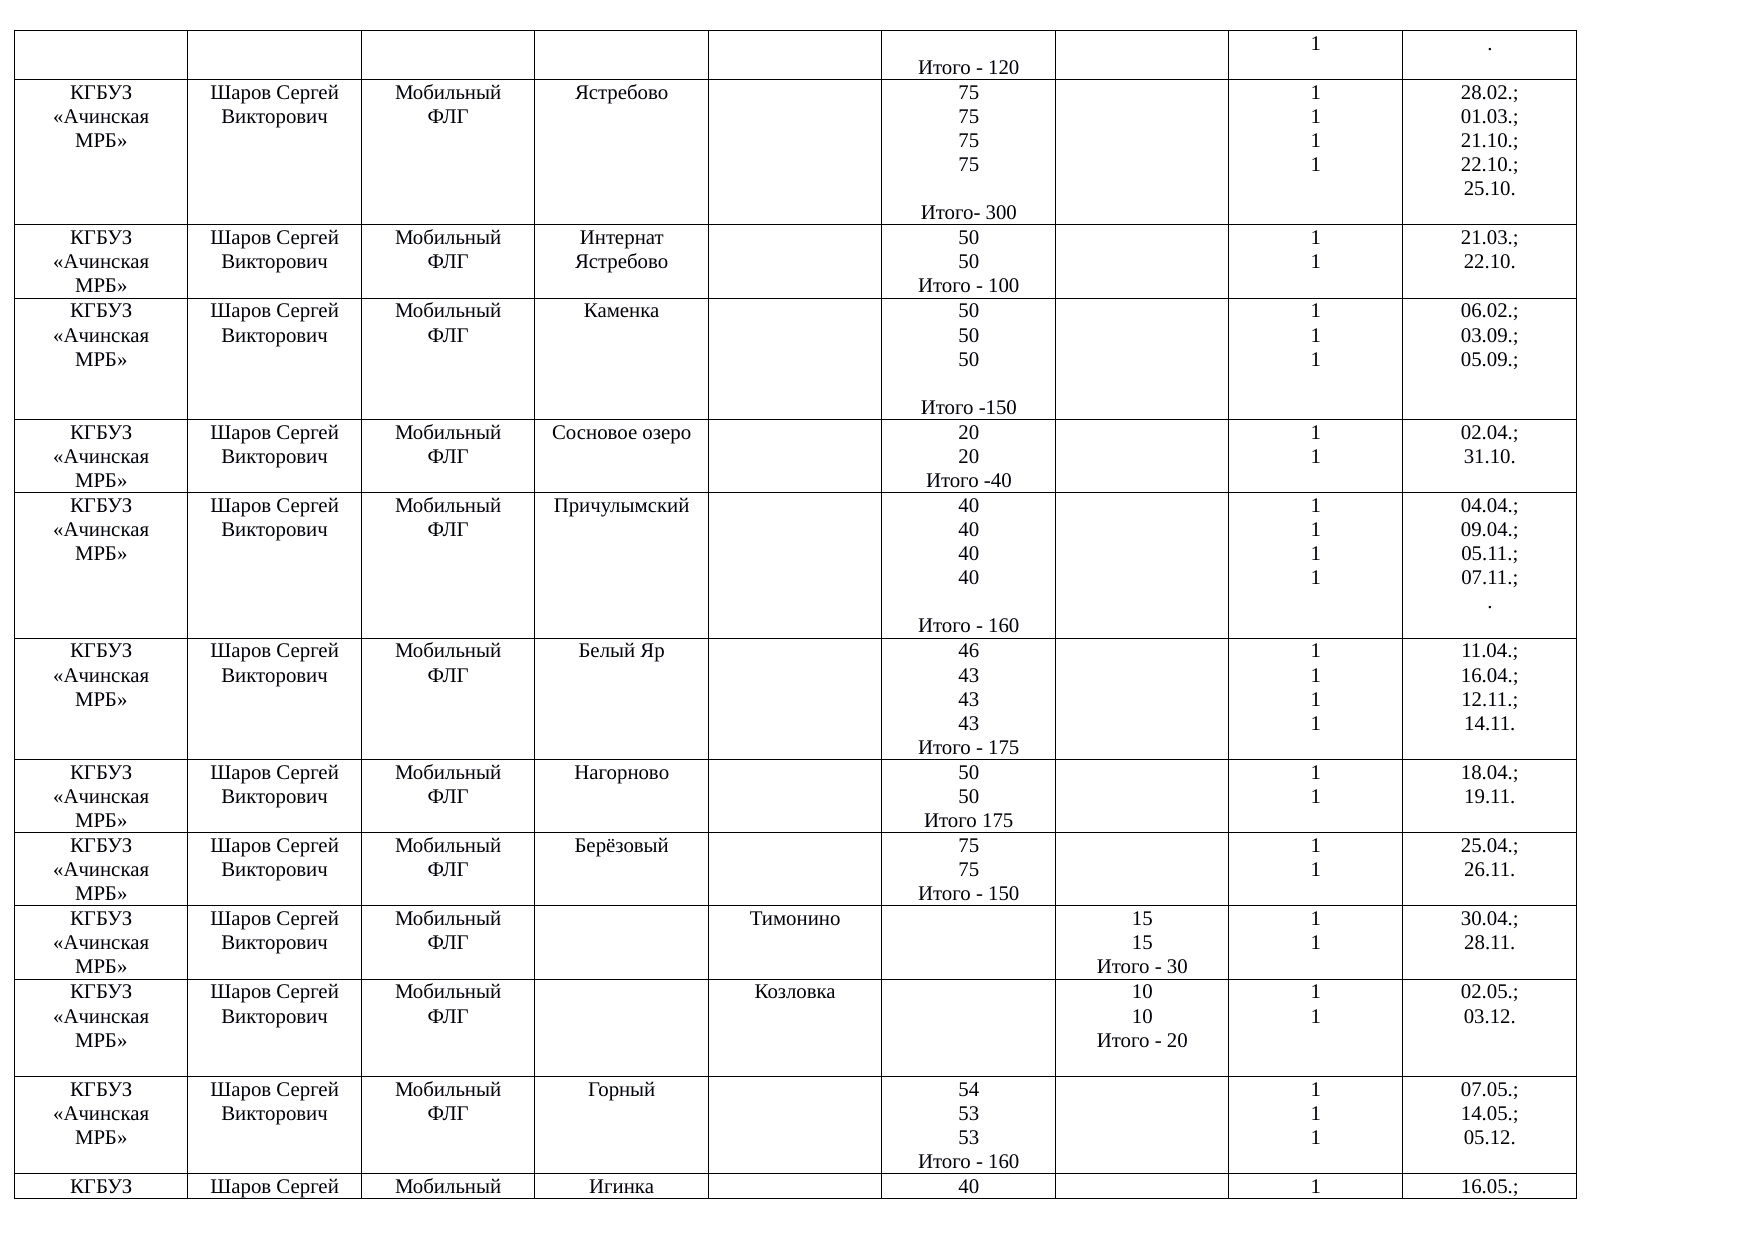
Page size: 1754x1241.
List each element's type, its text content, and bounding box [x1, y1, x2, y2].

table_cell Шаров Сергей Викторович [188, 906, 361, 978]
table_cell КГБУЗ «Ачинская МРБ» [15, 760, 187, 832]
table_cell 1 1 [1229, 833, 1402, 905]
table_cell КГБУЗ «Ачинская МРБ» [15, 80, 187, 224]
table_cell КГБУЗ «Ачинская МРБ» [15, 980, 187, 1076]
table_cell [709, 833, 881, 905]
table_cell Мобильный ФЛГ [362, 906, 534, 978]
table_cell Мобильный ФЛГ [362, 1077, 534, 1173]
table_cell КГБУЗ «Ачинская МРБ» [15, 639, 187, 759]
table_cell 28.02.; 01.03.; 21.10.; 22.10.; 25.10. [1403, 80, 1576, 224]
table_cell 50 50 Итого - 100 [882, 225, 1055, 297]
table_cell Мобильный [362, 1174, 534, 1198]
table_cell 11.04.; 16.04.; 12.11.; 14.11. [1403, 639, 1576, 759]
table_cell 46 43 43 43 Итого - 175 [882, 639, 1055, 759]
table_cell [535, 31, 708, 79]
table_cell 1 1 [1229, 420, 1402, 492]
table_cell 30.04.; 28.11. [1403, 906, 1576, 978]
table_cell [882, 906, 1055, 978]
table_cell [1056, 80, 1228, 224]
table_cell 16.05.; [1403, 1174, 1576, 1198]
table_cell КГБУЗ «Ачинская МРБ» [15, 906, 187, 978]
table_cell Мобильный ФЛГ [362, 299, 534, 419]
table_cell 25.04.; 26.11. [1403, 833, 1576, 905]
table_cell Шаров Сергей Викторович [188, 493, 361, 637]
table_cell [1056, 493, 1228, 637]
table_cell Мобильный ФЛГ [362, 980, 534, 1076]
table_cell КГБУЗ «Ачинская МРБ» [15, 420, 187, 492]
table_cell Козловка [709, 980, 881, 1076]
table_cell 1 1 [1229, 760, 1402, 832]
table_cell 40 40 40 40 Итого - 160 [882, 493, 1055, 637]
table_cell Шаров Сергей Викторович [188, 760, 361, 832]
table_cell Игинка [535, 1174, 708, 1198]
table_cell [15, 31, 187, 79]
table_cell 07.05.; 14.05.; 05.12. [1403, 1077, 1576, 1173]
table_cell КГБУЗ [15, 1174, 187, 1198]
table_cell [362, 31, 534, 79]
table_cell 02.04.; 31.10. [1403, 420, 1576, 492]
table_cell Мобильный ФЛГ [362, 80, 534, 224]
table_cell . [1403, 31, 1576, 79]
table_cell 50 50 Итого 175 [882, 760, 1055, 832]
table_cell [535, 980, 708, 1076]
table_cell Мобильный ФЛГ [362, 639, 534, 759]
table_cell [709, 31, 881, 79]
table_cell 1 1 1 [1229, 299, 1402, 419]
table_cell Белый Яр [535, 639, 708, 759]
table_cell [709, 1077, 881, 1173]
table_cell Причулымский [535, 493, 708, 637]
table_cell [709, 80, 881, 224]
table_cell 1 1 1 1 [1229, 80, 1402, 224]
table_cell 1 1 1 1 [1229, 493, 1402, 637]
table_cell 1 1 [1229, 225, 1402, 297]
table_cell [709, 760, 881, 832]
table_cell [1056, 31, 1228, 79]
table_cell Мобильный ФЛГ [362, 833, 534, 905]
table_cell 04.04.; 09.04.; 05.11.; 07.11.; . [1403, 493, 1576, 637]
table_cell Шаров Сергей Викторович [188, 639, 361, 759]
table_cell КГБУЗ «Ачинская МРБ» [15, 1077, 187, 1173]
table_cell Мобильный ФЛГ [362, 420, 534, 492]
table_cell 75 75 75 75 Итого- 300 [882, 80, 1055, 224]
table_cell [709, 225, 881, 297]
table_cell [709, 1174, 881, 1198]
table_cell Нагорново [535, 760, 708, 832]
table_cell [709, 493, 881, 637]
table_cell Каменка [535, 299, 708, 419]
table_cell Сосновое озеро [535, 420, 708, 492]
table_cell КГБУЗ «Ачинская МРБ» [15, 493, 187, 637]
table_cell Берёзовый [535, 833, 708, 905]
table_cell [535, 906, 708, 978]
table_cell Ястребово [535, 80, 708, 224]
table_cell КГБУЗ «Ачинская МРБ» [15, 833, 187, 905]
table_cell Тимонино [709, 906, 881, 978]
table_cell Мобильный ФЛГ [362, 760, 534, 832]
table_cell 54 53 53 Итого - 160 [882, 1077, 1055, 1173]
table_cell КГБУЗ «Ачинская МРБ» [15, 299, 187, 419]
table_cell 1 1 1 1 [1229, 639, 1402, 759]
table_cell [709, 299, 881, 419]
table_cell [1056, 299, 1228, 419]
table_cell Итого - 120 [882, 31, 1055, 79]
table_cell 18.04.; 19.11. [1403, 760, 1576, 832]
table_cell Шаров Сергей [188, 1174, 361, 1198]
table_cell [1056, 639, 1228, 759]
table_cell Шаров Сергей Викторович [188, 1077, 361, 1173]
table_cell [709, 420, 881, 492]
table_cell [1056, 420, 1228, 492]
table_cell 50 50 50 Итого -150 [882, 299, 1055, 419]
table_cell Шаров Сергей Викторович [188, 299, 361, 419]
table_cell 1 [1229, 1174, 1402, 1198]
table_cell [1056, 1077, 1228, 1173]
table_cell [1056, 760, 1228, 832]
table_cell 40 [882, 1174, 1055, 1198]
table_cell 15 15 Итого - 30 [1056, 906, 1228, 978]
table_cell Горный [535, 1077, 708, 1173]
table_cell [188, 31, 361, 79]
table_cell [882, 980, 1055, 1076]
table_cell 1 [1229, 31, 1402, 79]
table_cell 10 10 Итого - 20 [1056, 980, 1228, 1076]
table_cell [709, 639, 881, 759]
table_cell Интернат Ястребово [535, 225, 708, 297]
table_cell Шаров Сергей Викторович [188, 980, 361, 1076]
table_cell Мобильный ФЛГ [362, 225, 534, 297]
table_cell [1056, 225, 1228, 297]
table_cell [1056, 1174, 1228, 1198]
table_cell 06.02.; 03.09.; 05.09.; [1403, 299, 1576, 419]
table_cell КГБУЗ «Ачинская МРБ» [15, 225, 187, 297]
table_cell 1 1 [1229, 906, 1402, 978]
table_cell Мобильный ФЛГ [362, 493, 534, 637]
table_cell Шаров Сергей Викторович [188, 833, 361, 905]
table_cell 1 1 [1229, 980, 1402, 1076]
table_cell Шаров Сергей Викторович [188, 80, 361, 224]
table_cell 02.05.; 03.12. [1403, 980, 1576, 1076]
table_cell Шаров Сергей Викторович [188, 420, 361, 492]
table_cell 20 20 Итого -40 [882, 420, 1055, 492]
table_cell [1056, 833, 1228, 905]
table_cell Шаров Сергей Викторович [188, 225, 361, 297]
table_cell 75 75 Итого - 150 [882, 833, 1055, 905]
table_cell 21.03.; 22.10. [1403, 225, 1576, 297]
table_cell 1 1 1 [1229, 1077, 1402, 1173]
